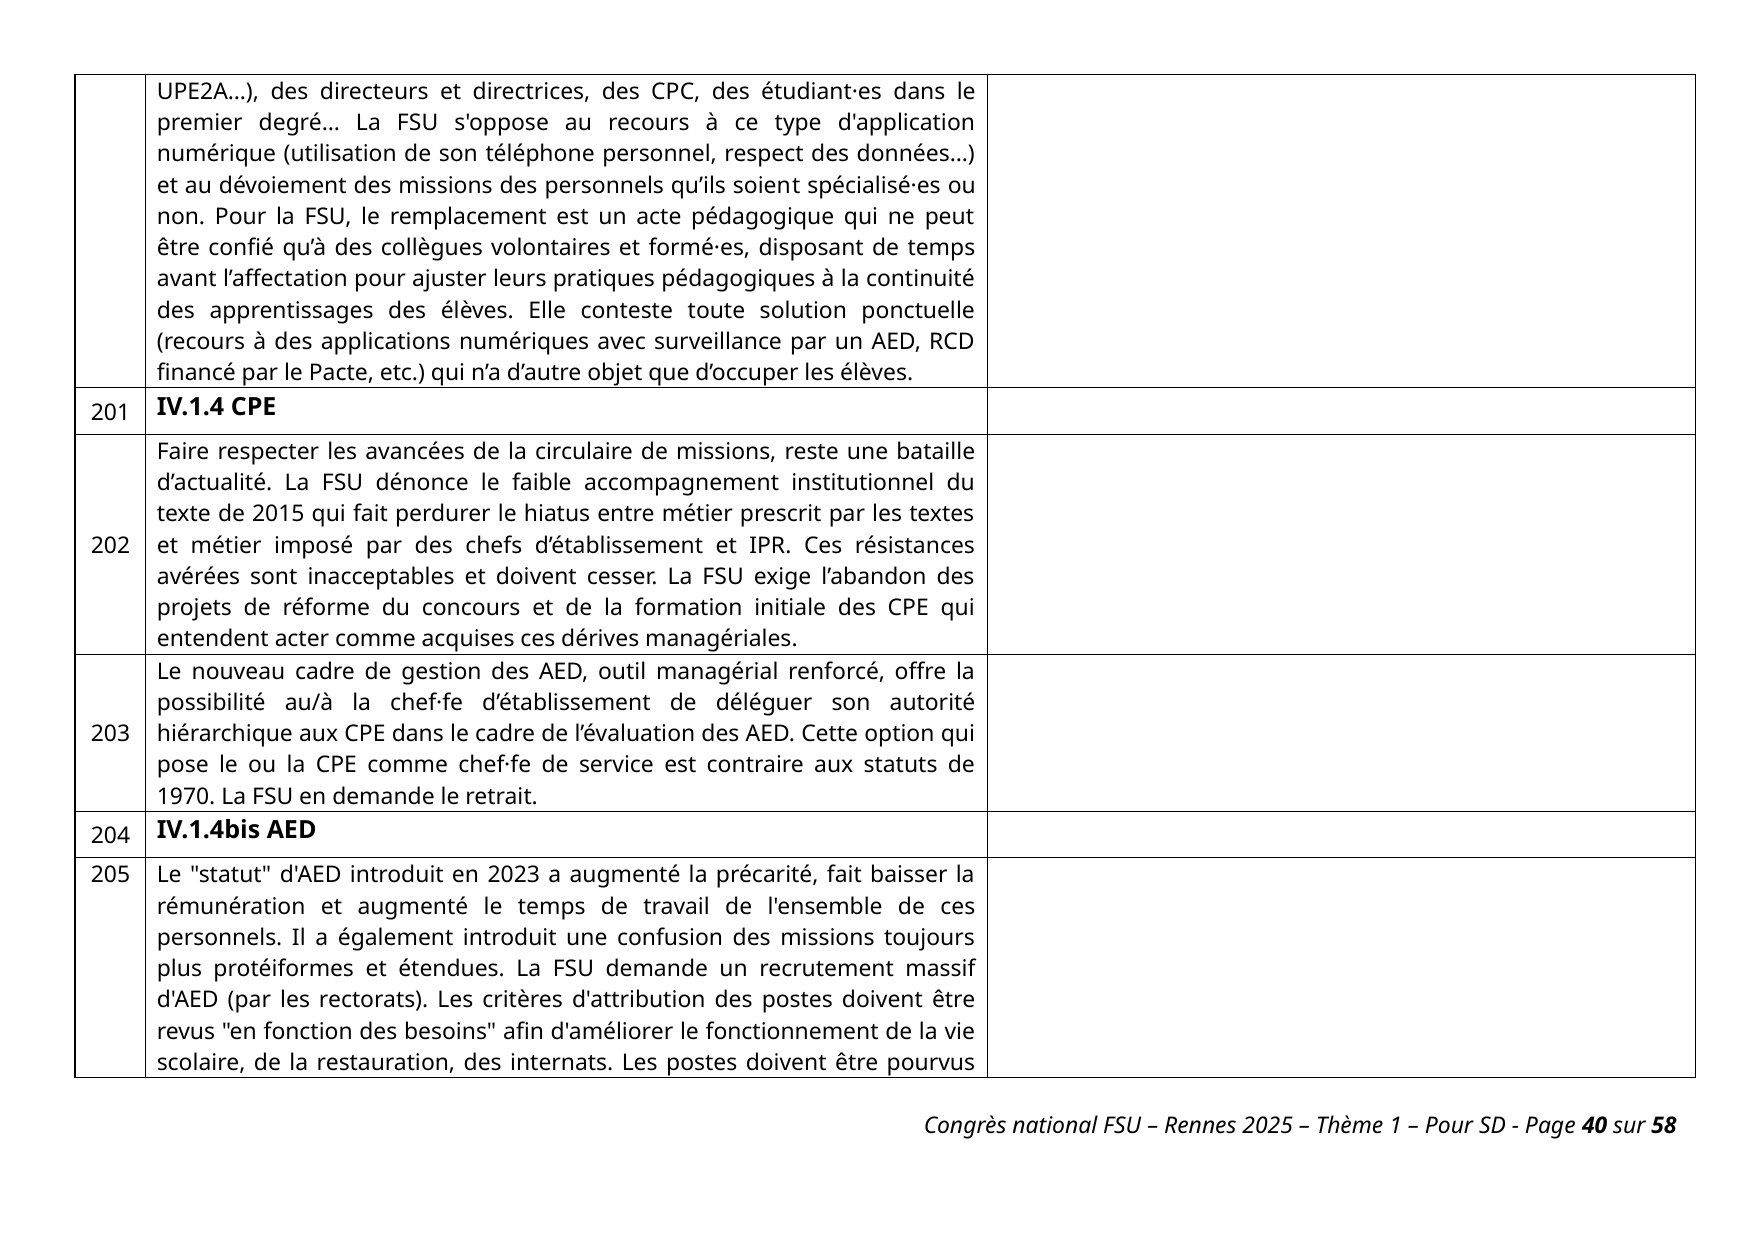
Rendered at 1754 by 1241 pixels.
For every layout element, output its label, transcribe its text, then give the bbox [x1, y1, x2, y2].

table_cell UPE2A…), des directeurs et directrices, des CPC, des étudiant·es dans le premier degré… La FSU s'oppose au recours à ce type d'application numérique (utilisation de son téléphone personnel, respect des données…) et au dévoiement des missions des personnels qu’ils soient spécialisé·es ou non. Pour la FSU, le remplacement est un acte pédagogique qui ne peut être confié qu’à des collègues volontaires et formé·es, disposant de temps avant l’affectation pour ajuster leurs pratiques pédagogiques à la continuité des apprentissages des élèves. Elle conteste toute solution ponctuelle (recours à des applications numériques avec surveillance par un AED, RCD financé par le Pacte, etc.) qui n’a d’autre objet que d’occuper les élèves. [146, 75, 987, 387]
table_cell 201 [76, 388, 145, 434]
table_cell [988, 388, 1695, 434]
table_cell Faire respecter les avancées de la circulaire de missions, reste une bataille d’actualité. La FSU dénonce le faible accompagnement institutionnel du texte de 2015 qui fait perdurer le hiatus entre métier prescrit par les textes et métier imposé par des chefs d’établissement et IPR. Ces résistances avérées sont inacceptables et doivent cesser. La FSU exige l’abandon des projets de réforme du concours et de la formation initiale des CPE qui entendent acter comme acquises ces dérives managériales. [146, 435, 987, 653]
table_cell [988, 812, 1695, 857]
table_cell [988, 75, 1695, 387]
table_cell [76, 75, 145, 387]
table_cell Le nouveau cadre de gestion des AED, outil managérial renforcé, offre la possibilité au/à la chef·fe d’établissement de déléguer son autorité hiérarchique aux CPE dans le cadre de l’évaluation des AED. Cette option qui pose le ou la CPE comme chef·fe de service est contraire aux statuts de 1970. La FSU en demande le retrait. [146, 655, 987, 811]
table_cell [988, 435, 1695, 653]
table_cell 203 [76, 655, 145, 811]
table_cell IV.1.4bis AED [146, 812, 987, 857]
table_cell 204 [76, 812, 145, 857]
table_cell 205 [76, 858, 145, 1077]
table_cell [988, 858, 1695, 1077]
table_cell IV.1.4 CPE [146, 388, 987, 434]
table_cell 202 [76, 435, 145, 653]
table_cell [988, 655, 1695, 811]
table_cell Le "statut" d'AED introduit en 2023 a augmenté la précarité, fait baisser la rémunération et augmenté le temps de travail de l'ensemble de ces personnels. Il a également introduit une confusion des missions toujours plus protéiformes et étendues. La FSU demande un recrutement massif d'AED (par les rectorats). Les critères d'attribution des postes doivent être revus "en fonction des besoins" afin d'améliorer le fonctionnement de la vie scolaire, de la restauration, des internats. Les postes doivent être pourvus [146, 858, 987, 1077]
